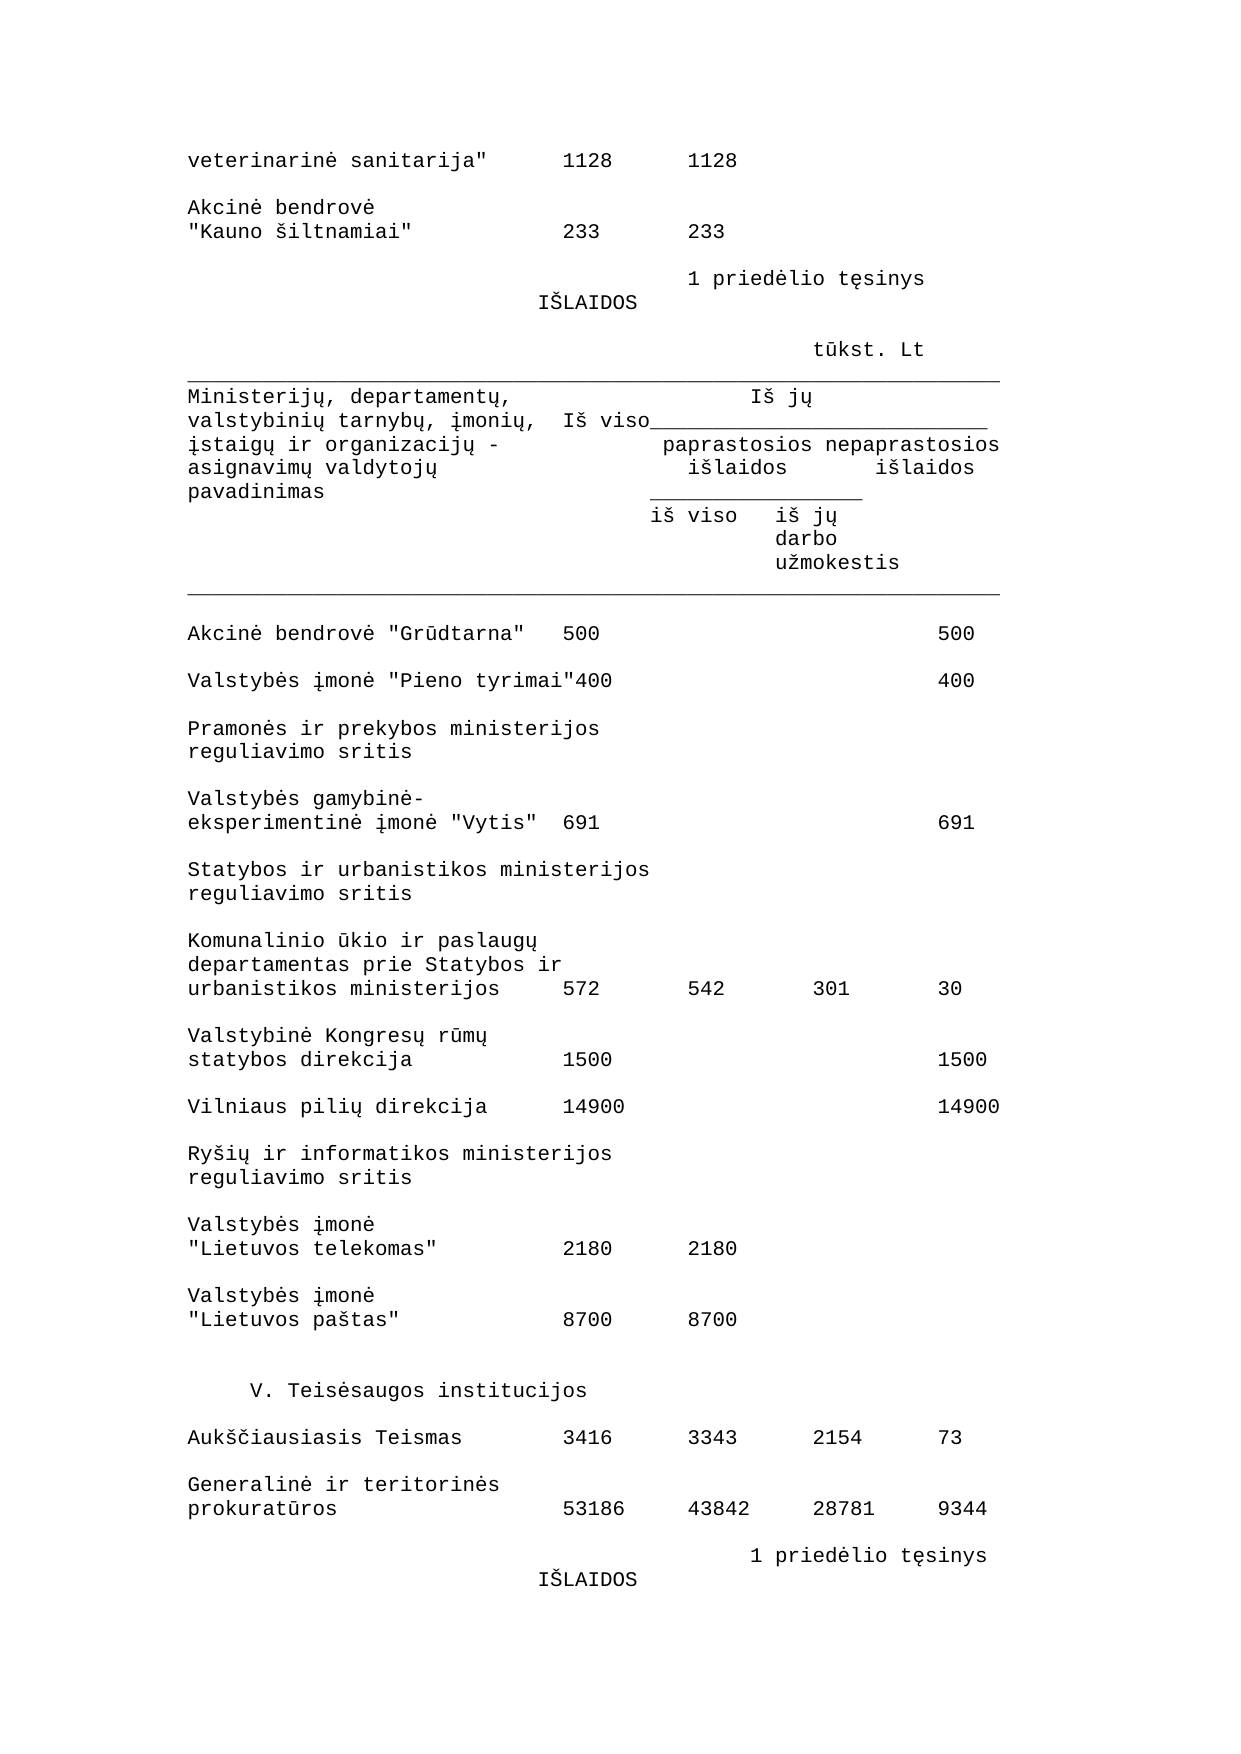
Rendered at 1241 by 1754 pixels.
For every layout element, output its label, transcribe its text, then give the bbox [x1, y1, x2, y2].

text Valstybės gamybinė- [187, 788, 1053, 812]
text Aukščiausiasis Teismas 3416 3343 2154 73 [187, 1427, 1053, 1451]
text Valstybės įmonė [187, 1285, 1053, 1309]
text Ryšių ir informatikos ministerijos [187, 1143, 1053, 1167]
text departamentas prie Statybos ir [187, 954, 1053, 978]
text _________________________________________________________________ [187, 576, 1053, 599]
text Valstybinė Kongresų rūmų [187, 1025, 1053, 1048]
text "Lietuvos paštas" 8700 8700 [187, 1309, 1053, 1332]
text Valstybės įmonė "Pieno tyrimai"400 400 [187, 670, 1053, 694]
text _________________________________________________________________ [187, 363, 1053, 386]
text Statybos ir urbanistikos ministerijos [187, 859, 1053, 883]
text įstaigų ir organizacijų - paprastosios nepaprastosios [187, 434, 1053, 457]
text Pramonės ir prekybos ministerijos [187, 717, 1053, 741]
text Komunalinio ūkio ir paslaugų [187, 930, 1053, 954]
text Ministerijų, departamentų, Iš jų [187, 386, 1053, 410]
text reguliavimo sritis [187, 1167, 1053, 1190]
text Valstybės įmonė [187, 1214, 1053, 1238]
text IŠLAIDOS [187, 1569, 1053, 1592]
text Generalinė ir teritorinės [187, 1474, 1053, 1498]
text veterinarinė sanitarija" 1128 1128 [187, 150, 1053, 174]
text darbo [187, 528, 1053, 552]
text valstybinių tarnybų, įmonių, Iš viso___________________________ [187, 410, 1053, 434]
text Akcinė bendrovė "Grūdtarna" 500 500 [187, 623, 1053, 647]
text Akcinė bendrovė [187, 197, 1053, 221]
text 1 priedėlio tęsinys [187, 268, 1053, 292]
text reguliavimo sritis [187, 741, 1053, 765]
text tūkst. Lt [187, 339, 1053, 363]
text IŠLAIDOS [187, 292, 1053, 316]
text prokuratūros 53186 43842 28781 9344 [187, 1498, 1053, 1521]
text "Lietuvos telekomas" 2180 2180 [187, 1238, 1053, 1261]
text V. Teisėsaugos institucijos [187, 1379, 1053, 1403]
text 1 priedėlio tęsinys [187, 1545, 1053, 1569]
text urbanistikos ministerijos 572 542 301 30 [187, 978, 1053, 1001]
text reguliavimo sritis [187, 883, 1053, 907]
text iš viso iš jų [187, 505, 1053, 528]
text Vilniaus pilių direkcija 14900 14900 [187, 1096, 1053, 1119]
text eksperimentinė įmonė "Vytis" 691 691 [187, 812, 1053, 836]
text užmokestis [187, 552, 1053, 576]
text "Kauno šiltnamiai" 233 233 [187, 221, 1053, 244]
text asignavimų valdytojų išlaidos išlaidos [187, 457, 1053, 481]
text pavadinimas _________________ [187, 481, 1053, 505]
text statybos direkcija 1500 1500 [187, 1048, 1053, 1072]
